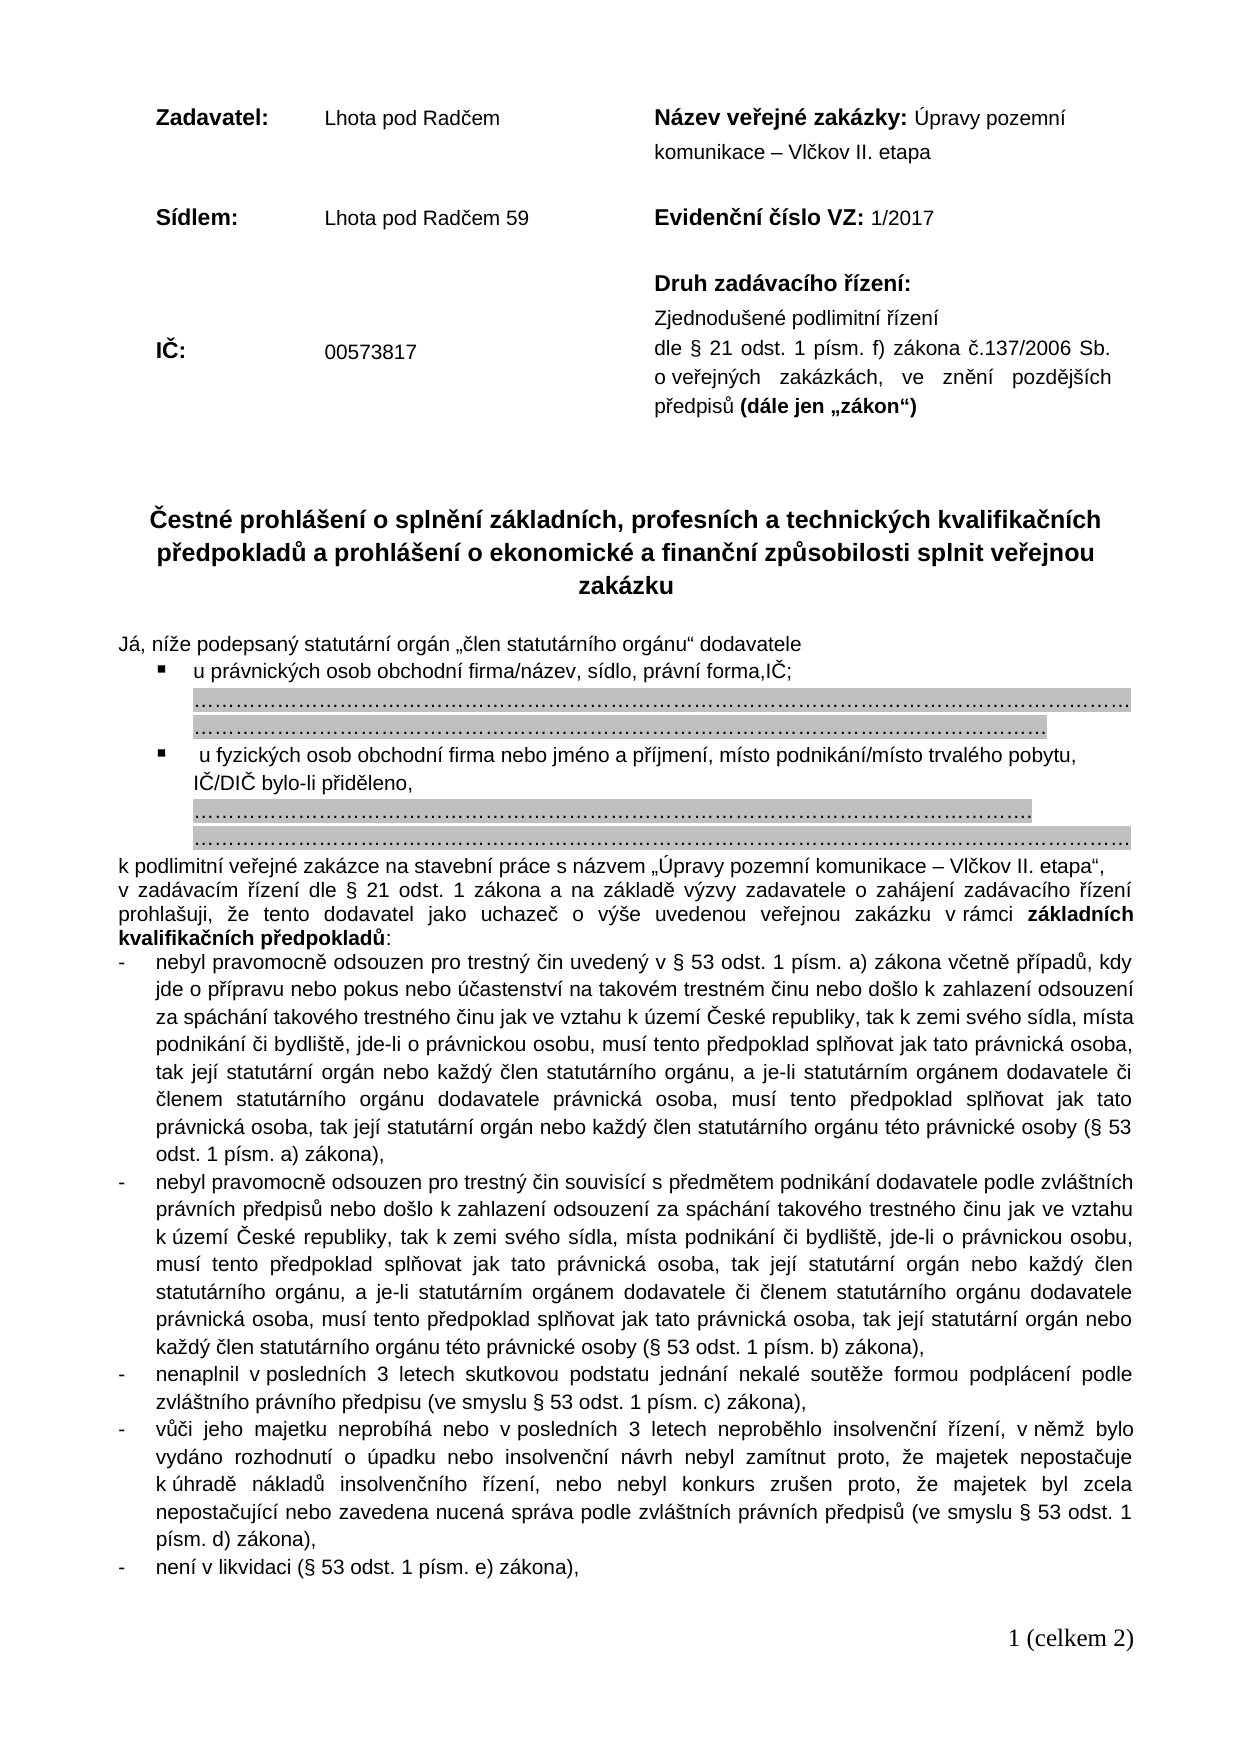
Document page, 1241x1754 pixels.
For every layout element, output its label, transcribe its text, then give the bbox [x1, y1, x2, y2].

text - nebyl pravomocně odsouzen pro trestný čin souvisící s předmětem podnikání dodavatele podle zvláštních právních předpisů nebo došlo k zahlazení odsouzení za spáchání takového trestného činu jak ve vztahu k území České republiky, tak k zemi svého sídla, místa podnikání či bydliště, jde-li o právnickou osobu, musí tento předpoklad splňovat jak tato právnická osoba, tak její statutární orgán nebo každý člen statutárního orgánu, a je-li statutárním orgánem dodavatele či členem statutárního orgánu dodavatele právnická osoba, musí tento předpoklad splňovat jak tato právnická osoba, tak její statutární orgán nebo každý člen statutárního orgánu této právnické osoby (§ 53 odst. 1 písm. b) zákona), [118, 1169, 1134, 1358]
table_cell Druh zadávacího řízení: Zjednodušené podlimitní řízení [654, 264, 1112, 330]
table_header Zadavatel: [156, 97, 324, 197]
list u fyzických osob obchodní firma nebo jméno a příjmení, místo podnikání/místo trvalého pobytu, IČ/DIČ bylo-li přiděleno,………………………………………………………………………………………………………….……………………………………………………………………………………………………………………… [156, 743, 1134, 850]
table_cell Sídlem: [156, 197, 324, 263]
text Já, níže podepsaný statutární orgán „člen statutárního orgánu“ dodavatele [118, 632, 1134, 656]
table_cell [156, 264, 324, 330]
list u právnických osob obchodní firma/název, sídlo, právní forma,IČ;…………………………………………………………………………………………………………………………………………………………………………………………………………………………………… [156, 659, 1134, 739]
table_cell IČ: [156, 330, 324, 363]
table_cell [324, 264, 617, 330]
table_cell Evidenční číslo VZ: 1/2017 [654, 197, 1112, 263]
table_cell dle § 21 odst. 1 písm. f) zákona č.137/2006 Sb. o veřejných zakázkách, ve znění pozdějších předpisů (dále jen „zákon“) [654, 330, 1112, 476]
text - není v likvidaci (§ 53 odst. 1 písm. e) zákona), [118, 1554, 1134, 1578]
table_header [617, 97, 654, 476]
text k podlimitní veřejné zakázce na stavební práce s názvem „Úpravy pozemní komunikace – Vlčkov II. etapa“, [118, 854, 1134, 878]
table_cell 00573817 [324, 330, 617, 363]
table_header Název veřejné zakázky: Úpravy pozemní komunikace – Vlčkov II. etapa [654, 97, 1112, 197]
table_header [118, 97, 156, 476]
text - vůči jeho majetku neprobíhá nebo v posledních 3 letech neproběhlo insolvenční řízení, v němž bylo vydáno rozhodnutí o úpadku nebo insolvenční návrh nebyl zamítnut proto, že majetek nepostačuje k úhradě nákladů insolvenčního řízení, nebo nebyl konkurs zrušen proto, že majetek byl zcela nepostačující nebo zavedena nucená správa podle zvláštních právních předpisů (ve smyslu § 53 odst. 1 písm. d) zákona), [118, 1417, 1134, 1551]
table_cell Lhota pod Radčem 59 [324, 197, 617, 263]
table_cell [156, 364, 617, 476]
text - nebyl pravomocně odsouzen pro trestný čin uvedený v § 53 odst. 1 písm. a) zákona včetně případů, kdy jde o přípravu nebo pokus nebo účastenství na takovém trestném činu nebo došlo k zahlazení odsouzení za spáchání takového trestného činu jak ve vztahu k území České republiky, tak k zemi svého sídla, místa podnikání či bydliště, jde-li o právnickou osobu, musí tento předpoklad splňovat jak tato právnická osoba, tak její statutární orgán nebo každý člen statutárního orgánu, a je-li statutárním orgánem dodavatele či členem statutárního orgánu dodavatele právnická osoba, musí tento předpoklad splňovat jak tato právnická osoba, tak její statutární orgán nebo každý člen statutárního orgánu této právnické osoby (§ 53 odst. 1 písm. a) zákona), [118, 949, 1134, 1166]
text - nenaplnil v posledních 3 letech skutkovou podstatu jednání nekalé soutěže formou podplácení podle zvláštního právního předpisu (ve smyslu § 53 odst. 1 písm. c) zákona), [118, 1362, 1134, 1413]
text v zadávacím řízení dle § 21 odst. 1 zákona a na základě výzvy zadavatele o zahájení zadávacího řízení prohlašuji, že tento dodavatel jako uchazeč o výše uvedenou veřejnou zakázku v rámci základních kvalifikačních předpokladů: [118, 878, 1134, 949]
text Čestné prohlášení o splnění základních, profesních a technických kvalifikačních předpokladů a prohlášení o ekonomické a finanční způsobilosti splnit veřejnou zakázku [118, 505, 1134, 600]
table_header Lhota pod Radčem [324, 97, 617, 197]
